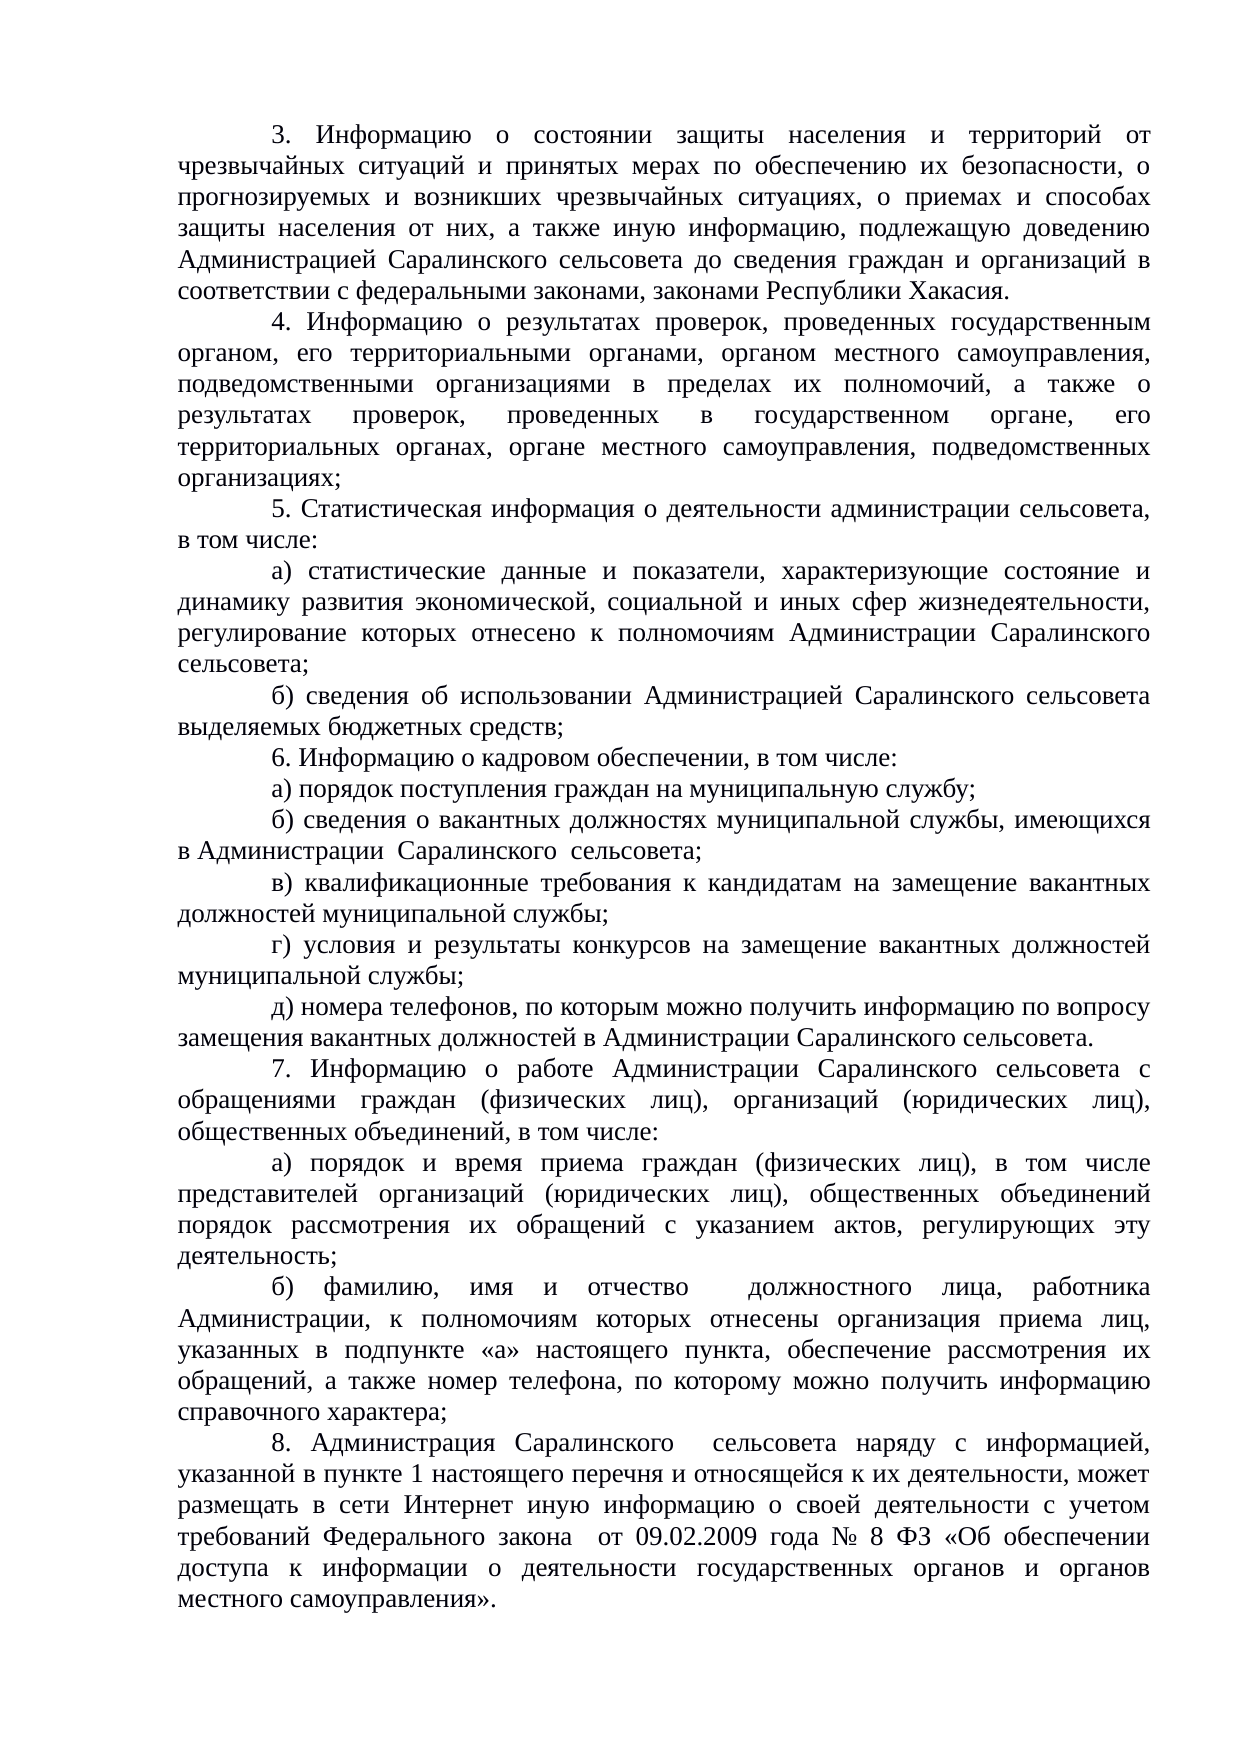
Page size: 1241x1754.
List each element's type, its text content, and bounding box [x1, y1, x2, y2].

text б) фамилию, имя и отчество должностного лица, работника Администрации, к полномочиям которых отнесены организация приема лиц, указанных в подпункте «а» настоящего пункта, обеспечение рассмотрения их обращений, а также номер телефона, по которому можно получить информацию справочного характера; [177, 1271, 1152, 1426]
text б) сведения о вакантных должностях муниципальной службы, имеющихся в Администрации Саралинского сельсовета; [177, 803, 1152, 866]
text а) порядок поступления граждан на муниципальную службу; [177, 772, 1152, 803]
text 7. Информацию о работе Администрации Саралинского сельсовета с обращениями граждан (физических лиц), организаций (юридических лиц), общественных объединений, в том числе: [177, 1052, 1152, 1146]
text а) статистические данные и показатели, характеризующие состояние и динамику развития экономической, социальной и иных сфер жизнедеятельности, регулирование которых отнесено к полномочиям Администрации Саралинского сельсовета; [177, 554, 1152, 679]
text в) квалификационные требования к кандидатам на замещение вакантных должностей муниципальной службы; [177, 866, 1152, 928]
text д) номера телефонов, по которым можно получить информацию по вопросу замещения вакантных должностей в Администрации Саралинского сельсовета. [177, 990, 1152, 1052]
subtitle 8. Администрация Саралинского сельсовета наряду с информацией, указанной в пункте 1 настоящего перечня и относящейся к их деятельности, может размещать в сети Интернет иную информацию о своей деятельности с учетом требований Федерального закона от 09.02.2009 года № 8 ФЗ «Об обеспечении доступа к информации о деятельности государственных органов и органов местного самоуправления». [177, 1426, 1152, 1613]
subtitle 5. Статистическая информация о деятельности администрации сельсовета, в том числе: [177, 492, 1152, 554]
text 4. Информацию о результатах проверок, проведенных государственным органом, его территориальными органами, органом местного самоуправления, подведомственными организациями в пределах их полномочий, а также о результатах проверок, проведенных в государственном органе, его территориальных органах, органе местного самоуправления, подведомственных организациях; [177, 305, 1152, 492]
text 6. Информацию о кадровом обеспечении, в том числе: [177, 741, 1152, 772]
text а) порядок и время приема граждан (физических лиц), в том числе представителей организаций (юридических лиц), общественных объединений порядок рассмотрения их обращений с указанием актов, регулирующих эту деятельность; [177, 1146, 1152, 1271]
text б) сведения об использовании Администрацией Саралинского сельсовета выделяемых бюджетных средств; [177, 679, 1152, 741]
text 3. Информацию о состоянии защиты населения и территорий от чрезвычайных ситуаций и принятых мерах по обеспечению их безопасности, о прогнозируемых и возникших чрезвычайных ситуациях, о приемах и способах защиты населения от них, а также иную информацию, подлежащую доведению Администрацией Саралинского сельсовета до сведения граждан и организаций в соответствии с федеральными законами, законами Республики Хакасия. [177, 118, 1152, 305]
text г) условия и результаты конкурсов на замещение вакантных должностей муниципальной службы; [177, 928, 1152, 990]
